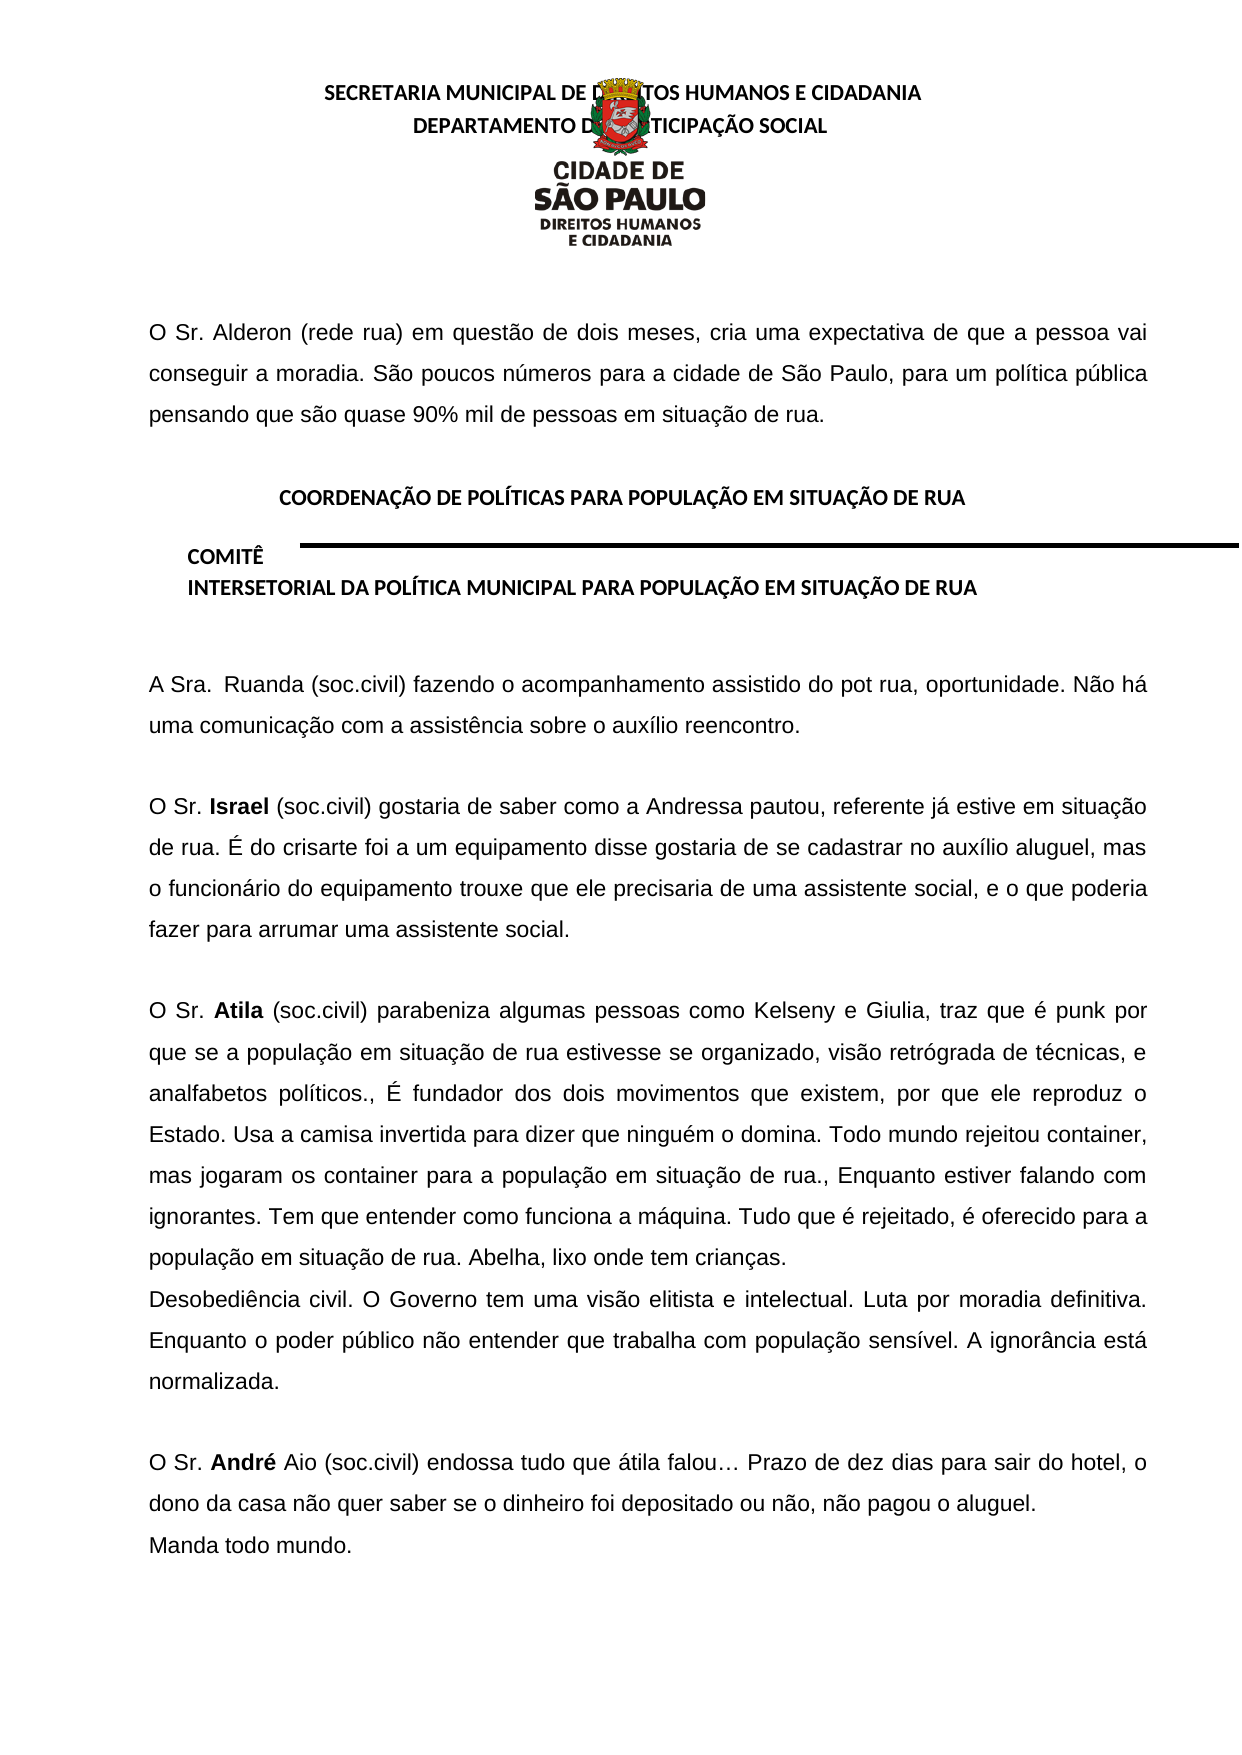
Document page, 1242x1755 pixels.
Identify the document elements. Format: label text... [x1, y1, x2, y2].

text A Sra. Ruanda (soc.civil) fazendo o acompanhamento assistido do pot rua, oportunidade. Não há uma comunicação com a assistência sobre o auxílio reencontro. [148, 671, 1148, 738]
text O Sr. Atila (soc.civil) parabeniza algumas pessoas como Kelseny e Giulia, traz que é punk por que se a população em situação de rua estivesse se organizado, visão retrógrada de técnicas, e analfabetos políticos., É fundador dos dois movimentos que existem, por que ele reproduz o Estado. Usa a camisa invertida para dizer que ninguém o domina. Todo mundo rejeitou container, mas jogaram os container para a população em situação de rua., Enquanto estiver falando com ignorantes. Tem que entender como funciona a máquina. Tudo que é rejeitado, é oferecido para a população em situação de rua. Abelha, lixo onde tem crianças. [148, 997, 1148, 1270]
text COORDENAÇÃO DE POLÍTICAS PARA POPULAÇÃO EM SITUAÇÃO DE RUA [279, 483, 1075, 511]
subtitle COMITÊ INTERSETORIAL DA POLÍTICA MUNICIPAL PARA POPULAÇÃO EM SITUAÇÃO DE RUA [187, 542, 1075, 601]
text Desobediência civil. O Governo tem uma visão elitista e intelectual. Luta por moradia definitiva. Enquanto o poder público não entender que trabalha com população sensível. A ignorância está normalizada. [148, 1286, 1148, 1394]
text O Sr. Alderon (rede rua) em questão de dois meses, cria uma expectativa de que a pessoa vai conseguir a moradia. São poucos números para a cidade de São Paulo, para um política pública pensando que são quase 90% mil de pessoas em situação de rua. [148, 319, 1148, 428]
text O Sr. Israel (soc.civil) gostaria de saber como a Andressa pautou, referente já estive em situação de rua. É do crisarte foi a um equipamento disse gostaria de se cadastrar no auxílio aluguel, mas o funcionário do equipamento trouxe que ele precisaria de uma assistente social, e o que poderia fazer para arrumar uma assistente social. [148, 793, 1148, 943]
text O Sr. André Aio (soc.civil) endossa tudo que átila falou… Prazo de dez dias para sair do hotel, o dono da casa não quer saber se o dinheiro foi depositado ou não, não pagou o aluguel. [148, 1449, 1148, 1516]
text Manda todo mundo. [148, 1532, 1148, 1558]
